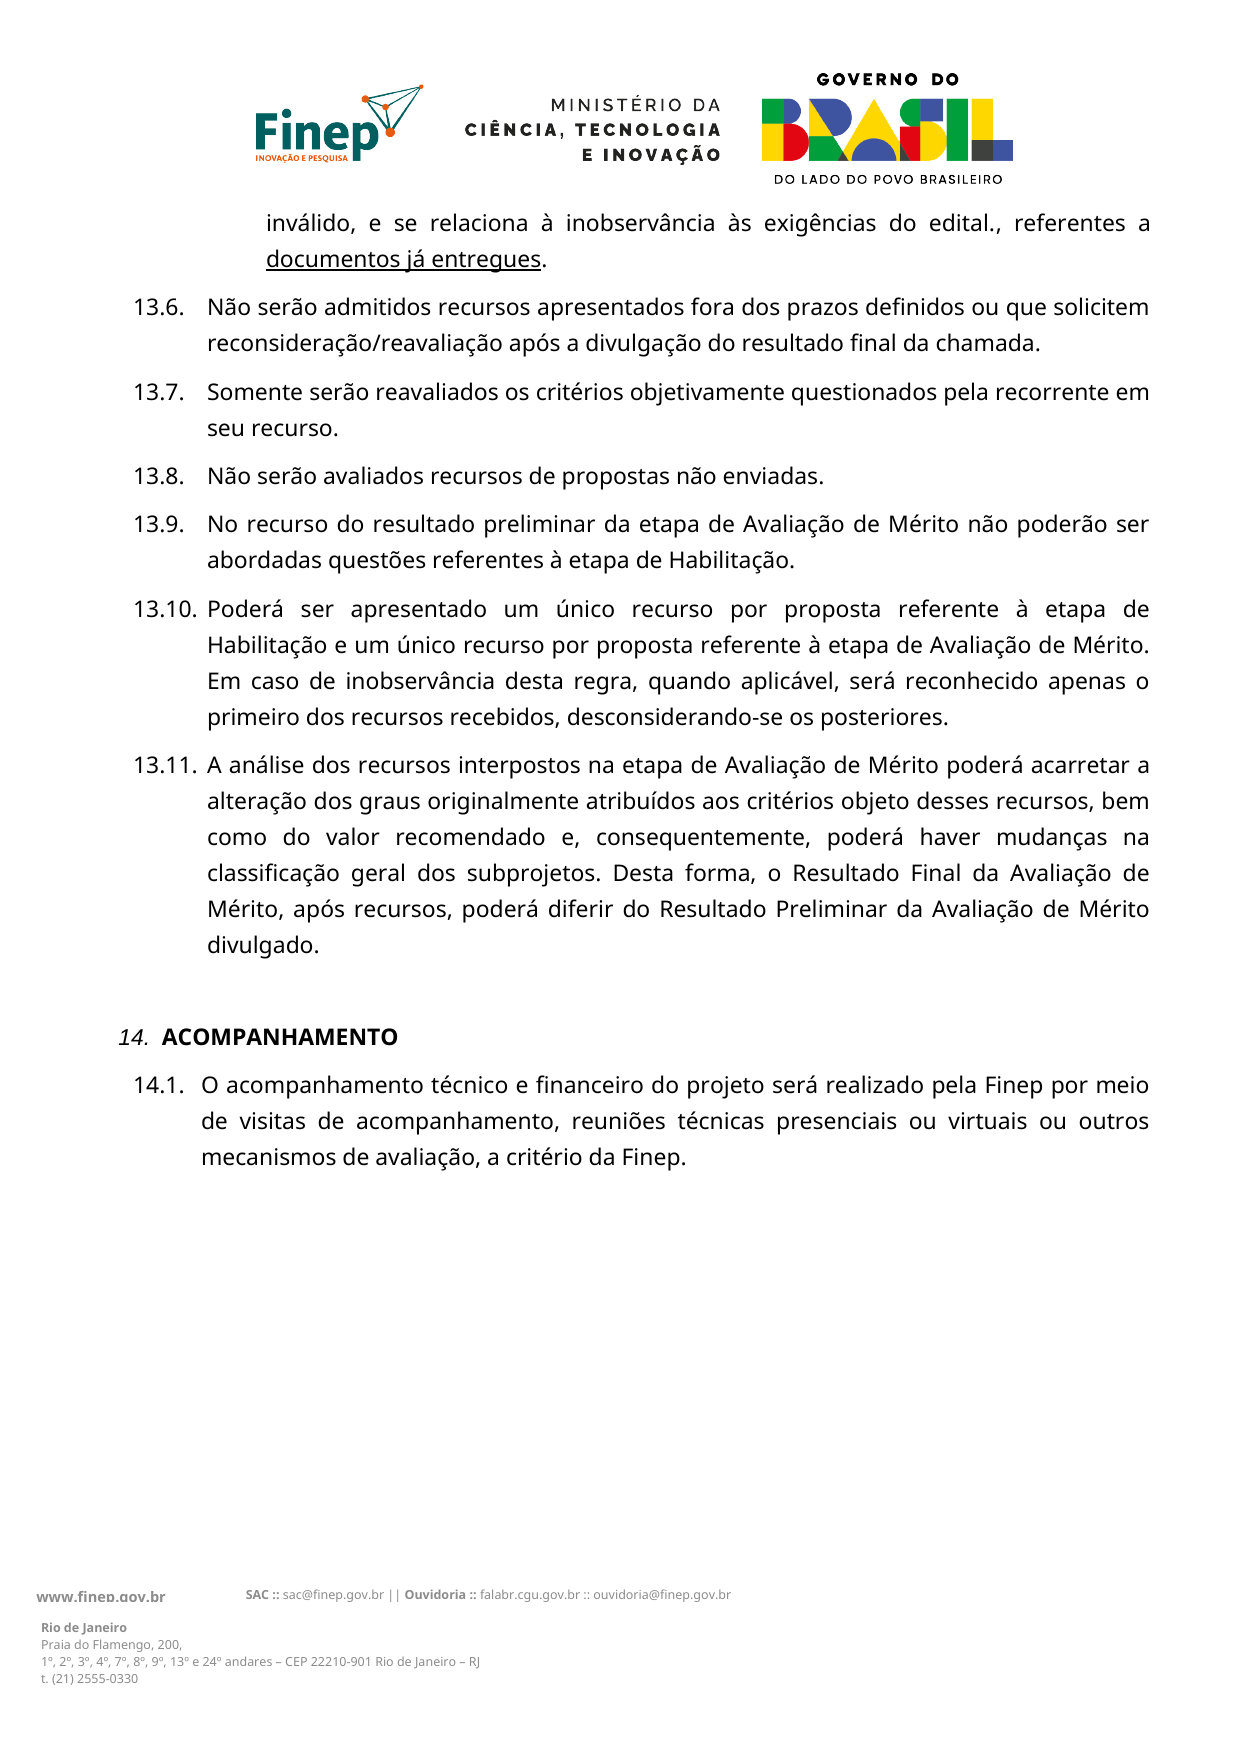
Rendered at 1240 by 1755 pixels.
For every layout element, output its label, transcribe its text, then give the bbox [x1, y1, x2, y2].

list Não serão admitidos recursos apresentados fora dos prazos definidos ou que solicitem reconsideração/reavaliação após a divulgação do resultado final da chamada. [133, 291, 1151, 358]
list A análise dos recursos interpostos na etapa de Avaliação de Mérito poderá acarretar a alteração dos graus originalmente atribuídos aos critérios objeto desses recursos, bem como do valor recomendado e, consequentemente, poderá haver mudanças na classificação geral dos subprojetos. Desta forma, o Resultado Final da Avaliação de Mérito, após recursos, poderá diferir do Resultado Preliminar da Avaliação de Mérito divulgado. [133, 749, 1151, 960]
list Poderá ser apresentado um único recurso por proposta referente à etapa de Habilitação e um único recurso por proposta referente à etapa de Avaliação de Mérito. Em caso de inobservância desta regra, quando aplicável, será reconhecido apenas o primeiro dos recursos recebidos, desconsiderando-se os posteriores. [133, 593, 1151, 732]
list O acompanhamento técnico e financeiro do projeto será realizado pela Finep por meio de visitas de acompanhamento, reuniões técnicas presenciais ou virtuais ou outros mecanismos de avaliação, a critério da Finep. [133, 1069, 1151, 1172]
list ACOMPANHAMENTO [118, 1021, 1151, 1052]
list No recurso do resultado preliminar da etapa de Avaliação de Mérito não poderão ser abordadas questões referentes à etapa de Habilitação. [133, 508, 1151, 576]
list No recurso da habilitação, poderão ser apresentados os documentos de obras e declarações previstos nos Anexos II, III e IV apenas para sanar vícios formais, conforme definido no item 2.1.23, referentes a documentos já entregues. [192, 207, 1151, 274]
list Somente serão reavaliados os critérios objetivamente questionados pela recorrente em seu recurso. [133, 376, 1151, 443]
list Não serão avaliados recursos de propostas não enviadas. [133, 460, 1151, 491]
